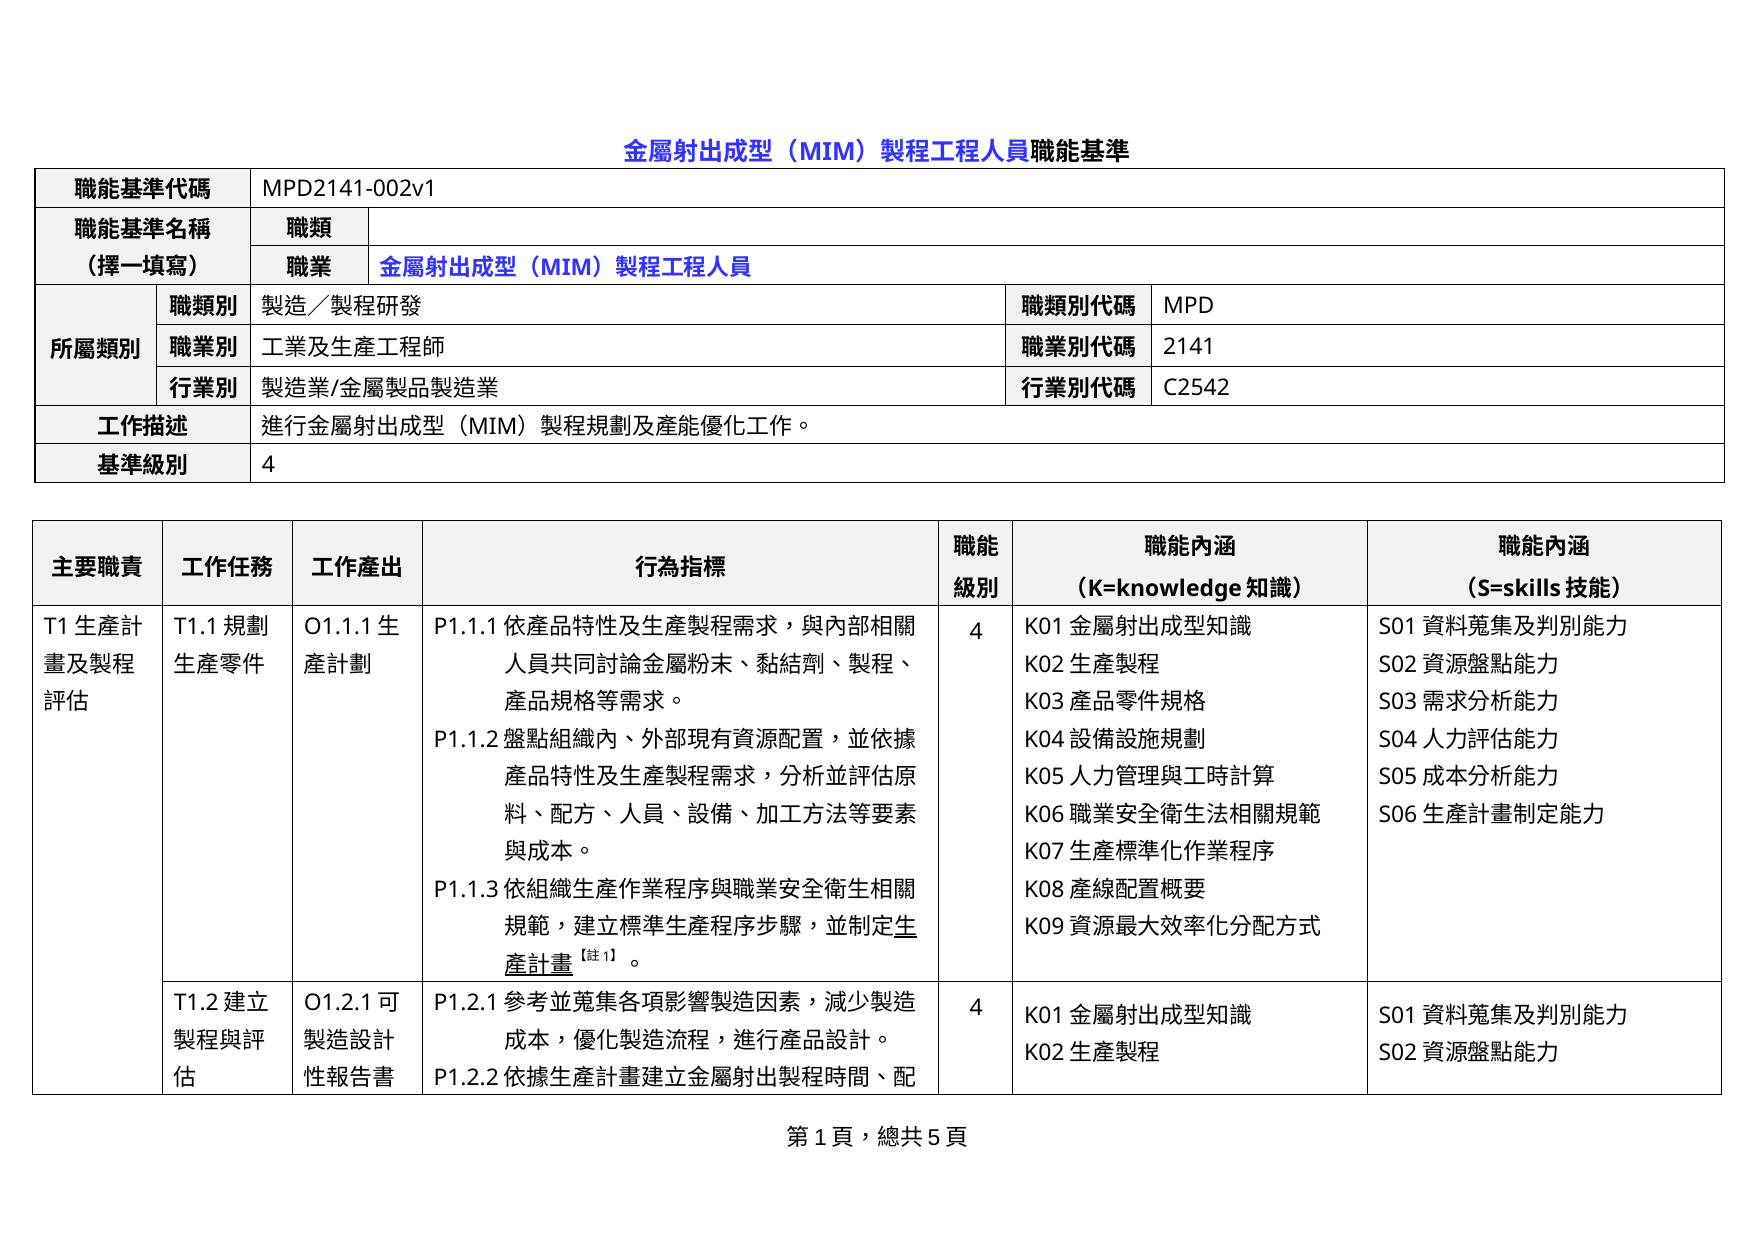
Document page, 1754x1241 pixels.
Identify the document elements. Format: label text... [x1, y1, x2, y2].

table_cell 職能基準名稱 （擇一填寫） [36, 208, 250, 284]
table_cell C2542 [1152, 367, 1724, 405]
table_cell 製造／製程研發 [251, 285, 1005, 324]
table_cell 金屬射出成型（MIM）製程工程人員 [369, 246, 1724, 284]
table_cell P1.2.1參考並蒐集各項影響製造因素，減少製造成本，優化製造流程，進行產品設計。 P1.2.2依據生產計畫建立金屬射出製程時間、配 [423, 982, 938, 1094]
table_cell T1生產計畫及製程評估 [33, 606, 162, 1094]
table_cell 行業別代碼 [1006, 367, 1151, 405]
table_cell 職業別代碼 [1006, 325, 1151, 366]
table_header 職能內涵 （S=skills技能） [1368, 521, 1721, 605]
table_cell [369, 208, 1724, 245]
table_cell O1.1.1生產計劃 [293, 606, 422, 981]
table_cell T1.1規劃生產零件 [163, 606, 292, 981]
table_cell 行業別 [157, 367, 250, 405]
table_cell 4 [939, 606, 1012, 981]
table_cell T1.2建立製程與評估 [163, 982, 292, 1094]
table_cell 製造業/金屬製品製造業 [251, 367, 1005, 405]
table_cell K01金屬射出成型知識 K02生產製程 [1013, 982, 1367, 1094]
table_cell S01資料蒐集及判別能力 S02資源盤點能力 [1368, 982, 1721, 1094]
table_cell 4 [251, 444, 1724, 482]
table_header 工作任務 [163, 521, 292, 605]
table_header 職能內涵 （K=knowledge知識） [1013, 521, 1367, 605]
table_cell S01資料蒐集及判別能力 S02資源盤點能力 S03需求分析能力 S04人力評估能力 S05成本分析能力 S06生產計畫制定能力 [1368, 606, 1721, 981]
table_cell P1.1.1依產品特性及生產製程需求，與內部相關人員共同討論金屬粉末、黏結劑、製程、產品規格等需求。 P1.1.2盤點組織內、外部現有資源配置，並依據產品特性及生產製程需求，分析並評估原料、配方、人員、設備、加工方法等要素與成本。 P1.1.3依組織生產作業程序與職業安全衛生相關規範，建立標準生產程序步驟，並制定生產計畫【註1】。 [423, 606, 938, 981]
table_cell 所屬類別 [36, 285, 156, 405]
table_cell K01金屬射出成型知識 K02生產製程 K03產品零件規格 K04設備設施規劃 K05人力管理與工時計算 K06職業安全衛生法相關規範 K07生產標準化作業程序 K08產線配置概要 K09資源最大效率化分配方式 [1013, 606, 1367, 981]
table_header MPD2141-002v1 [251, 169, 1724, 207]
table_cell 工業及生產工程師 [251, 325, 1005, 366]
table_header 職能 級別 [939, 521, 1012, 605]
table_cell 職類別代碼 [1006, 285, 1151, 324]
table_header 工作產出 [293, 521, 422, 605]
table_cell 工作描述 [36, 406, 250, 443]
table_header 主要職責 [33, 521, 162, 605]
table_cell 職業 [251, 246, 368, 284]
table_cell 2141 [1152, 325, 1724, 366]
table_cell 職類 [251, 208, 368, 245]
text 金屬射出成型（MIM）製程工程人員職能基準 [118, 131, 1636, 168]
table_cell MPD [1152, 285, 1724, 324]
table_header 職能基準代碼 [36, 169, 250, 207]
table_cell 進行金屬射出成型（MIM）製程規劃及產能優化工作。 [251, 406, 1724, 443]
table_header 行為指標 [423, 521, 938, 605]
table_cell 職類別 [157, 285, 250, 324]
table_cell 基準級別 [36, 444, 250, 482]
table_cell 4 [939, 982, 1012, 1094]
table_cell O1.2.1可製造設計性報告書 [293, 982, 422, 1094]
table_cell 職業別 [157, 325, 250, 366]
